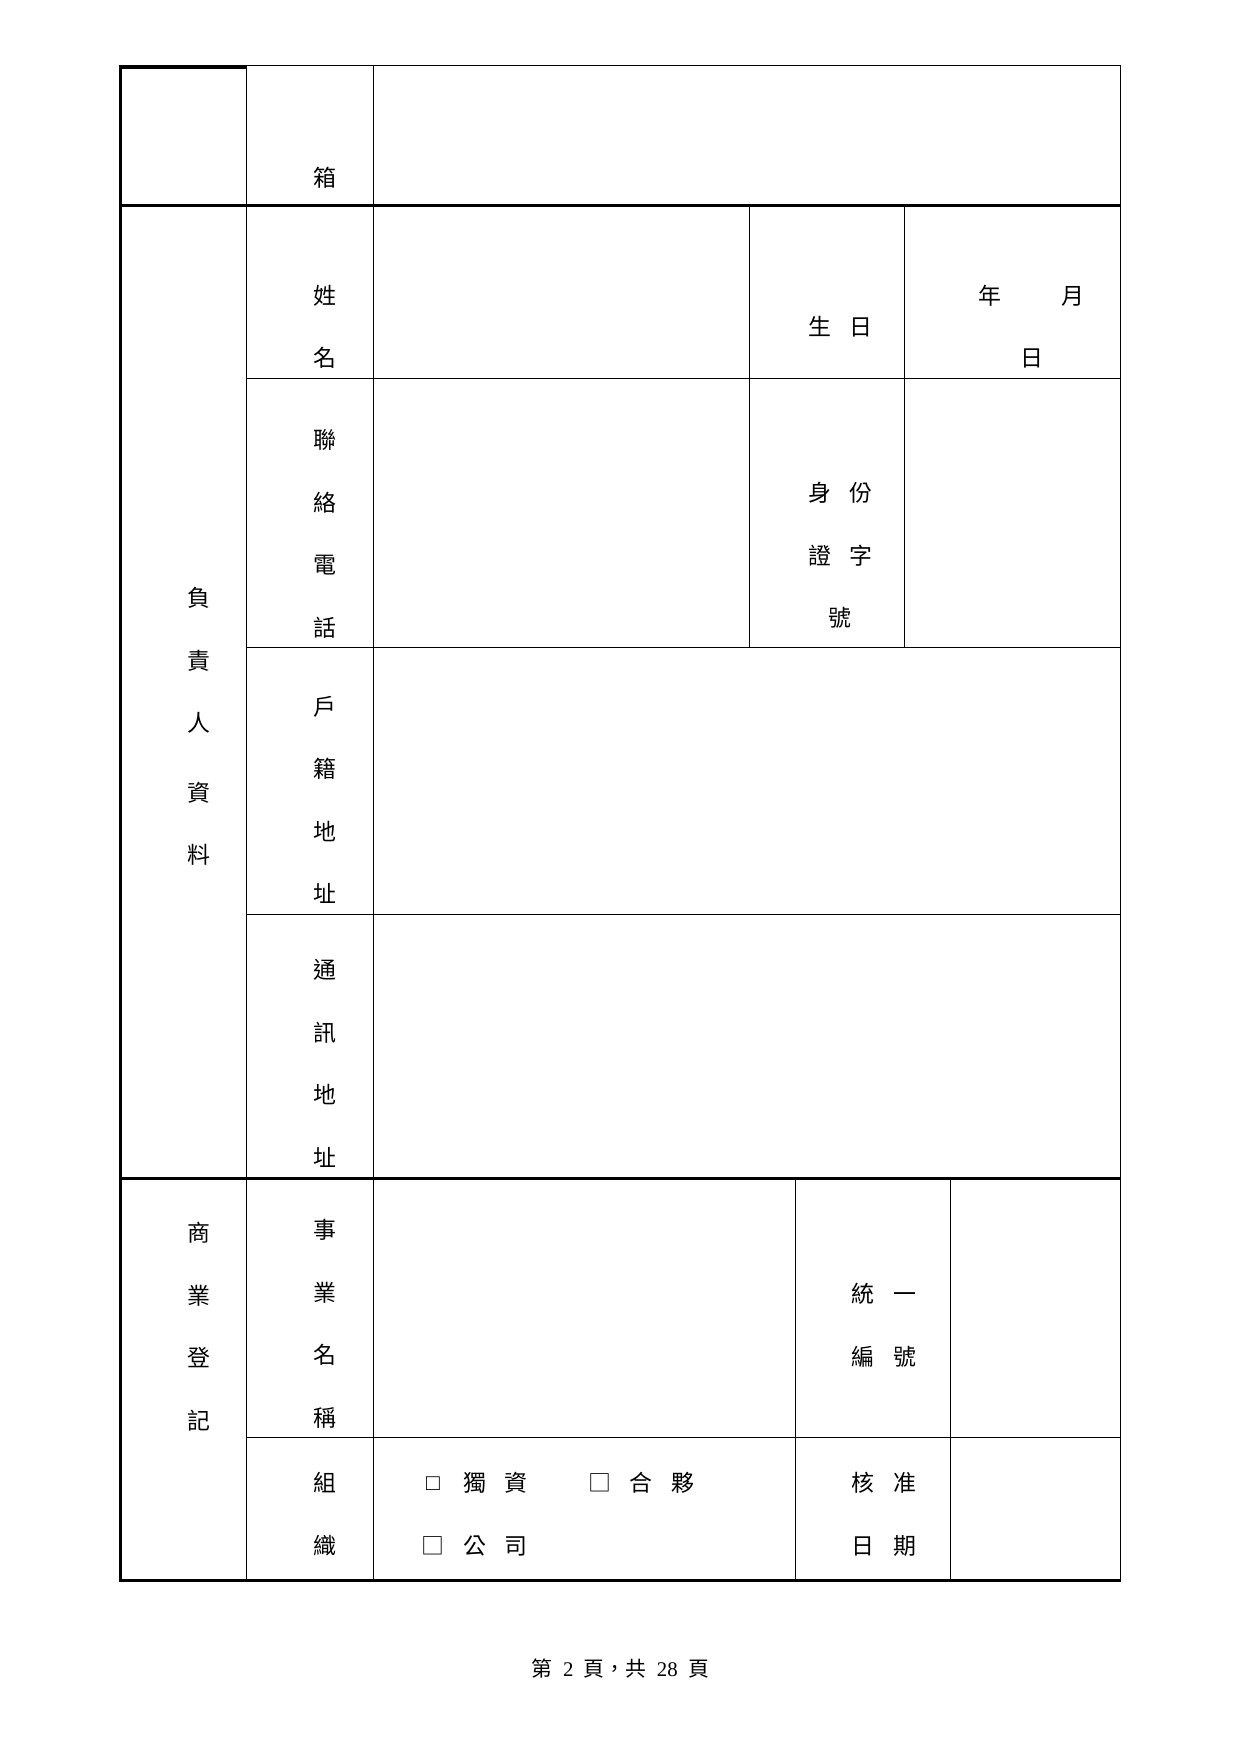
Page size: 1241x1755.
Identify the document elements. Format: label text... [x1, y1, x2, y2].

table_cell [951, 1180, 1120, 1437]
table_cell 組織 [247, 1438, 373, 1579]
table_cell 箱 [247, 66, 373, 204]
table_cell 事業名稱 [247, 1180, 373, 1437]
table_cell 通訊地址 [247, 915, 373, 1177]
table_cell 戶籍地址 [247, 648, 373, 914]
table_cell [374, 379, 749, 647]
table_cell [374, 207, 749, 378]
table_cell [951, 1438, 1120, 1579]
table_cell 核准日期 [796, 1438, 950, 1579]
table_cell 生日 [750, 207, 904, 378]
table_header [122, 69, 246, 204]
table_cell [374, 1180, 795, 1437]
table_cell 聯絡電話 [247, 379, 373, 647]
table_cell [374, 915, 1120, 1177]
table_cell [374, 648, 1120, 914]
table_cell 身份證字號 [750, 379, 904, 647]
table_cell 年 月 日 [905, 207, 1120, 378]
table_cell □獨資 □合夥 □公司 [374, 1438, 795, 1579]
table_cell [905, 379, 1120, 647]
table_cell 商業登記 [122, 1180, 246, 1579]
table_cell 姓名 [247, 207, 373, 378]
table_cell 統一編號 [796, 1180, 950, 1437]
table_cell 負責人 資料 [122, 207, 246, 1177]
table_cell [374, 66, 1120, 204]
